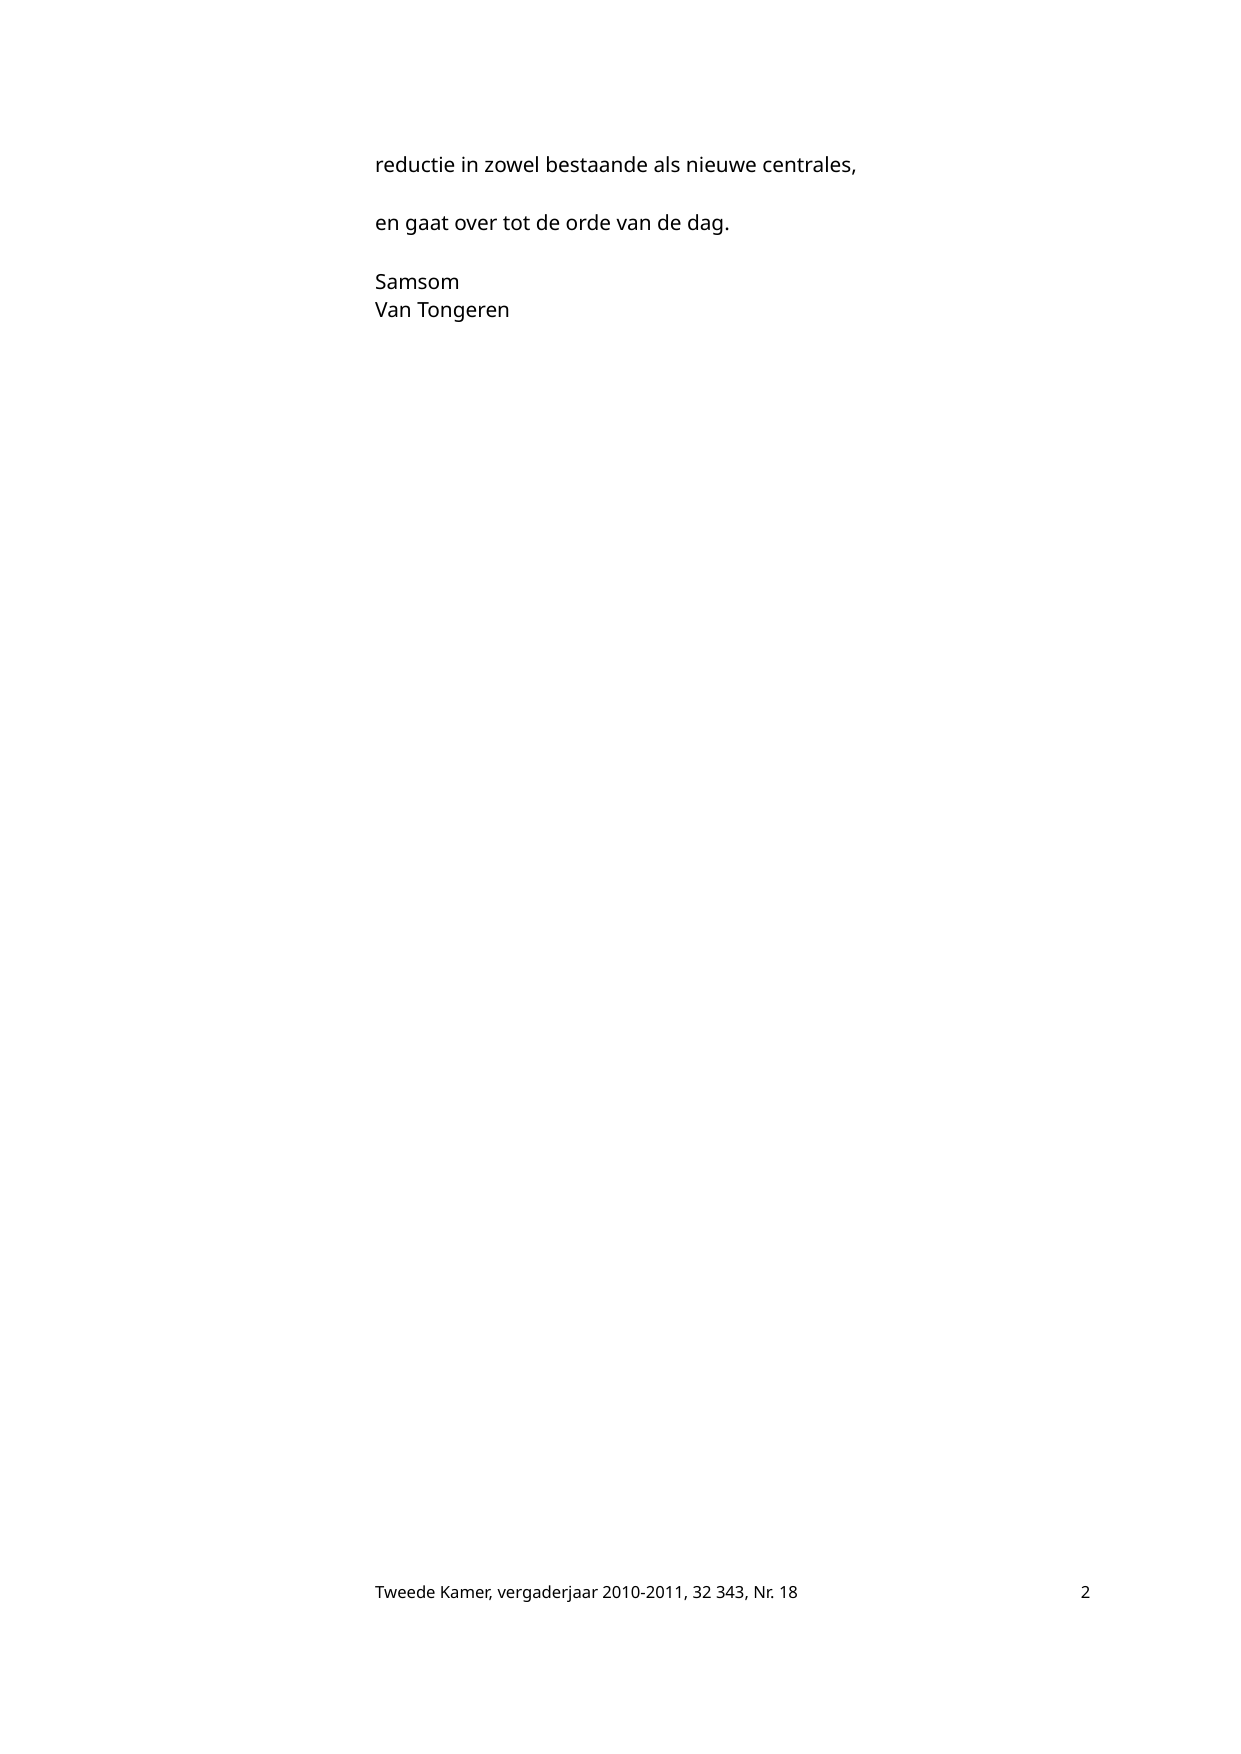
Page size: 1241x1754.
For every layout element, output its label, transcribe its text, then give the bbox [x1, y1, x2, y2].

text reductie in zowel bestaande als nieuwe centrales, [375, 150, 1090, 178]
text Van Tongeren [375, 295, 1090, 324]
text en gaat over tot de orde van de dag. [375, 208, 1090, 237]
text Samsom [375, 267, 1090, 295]
